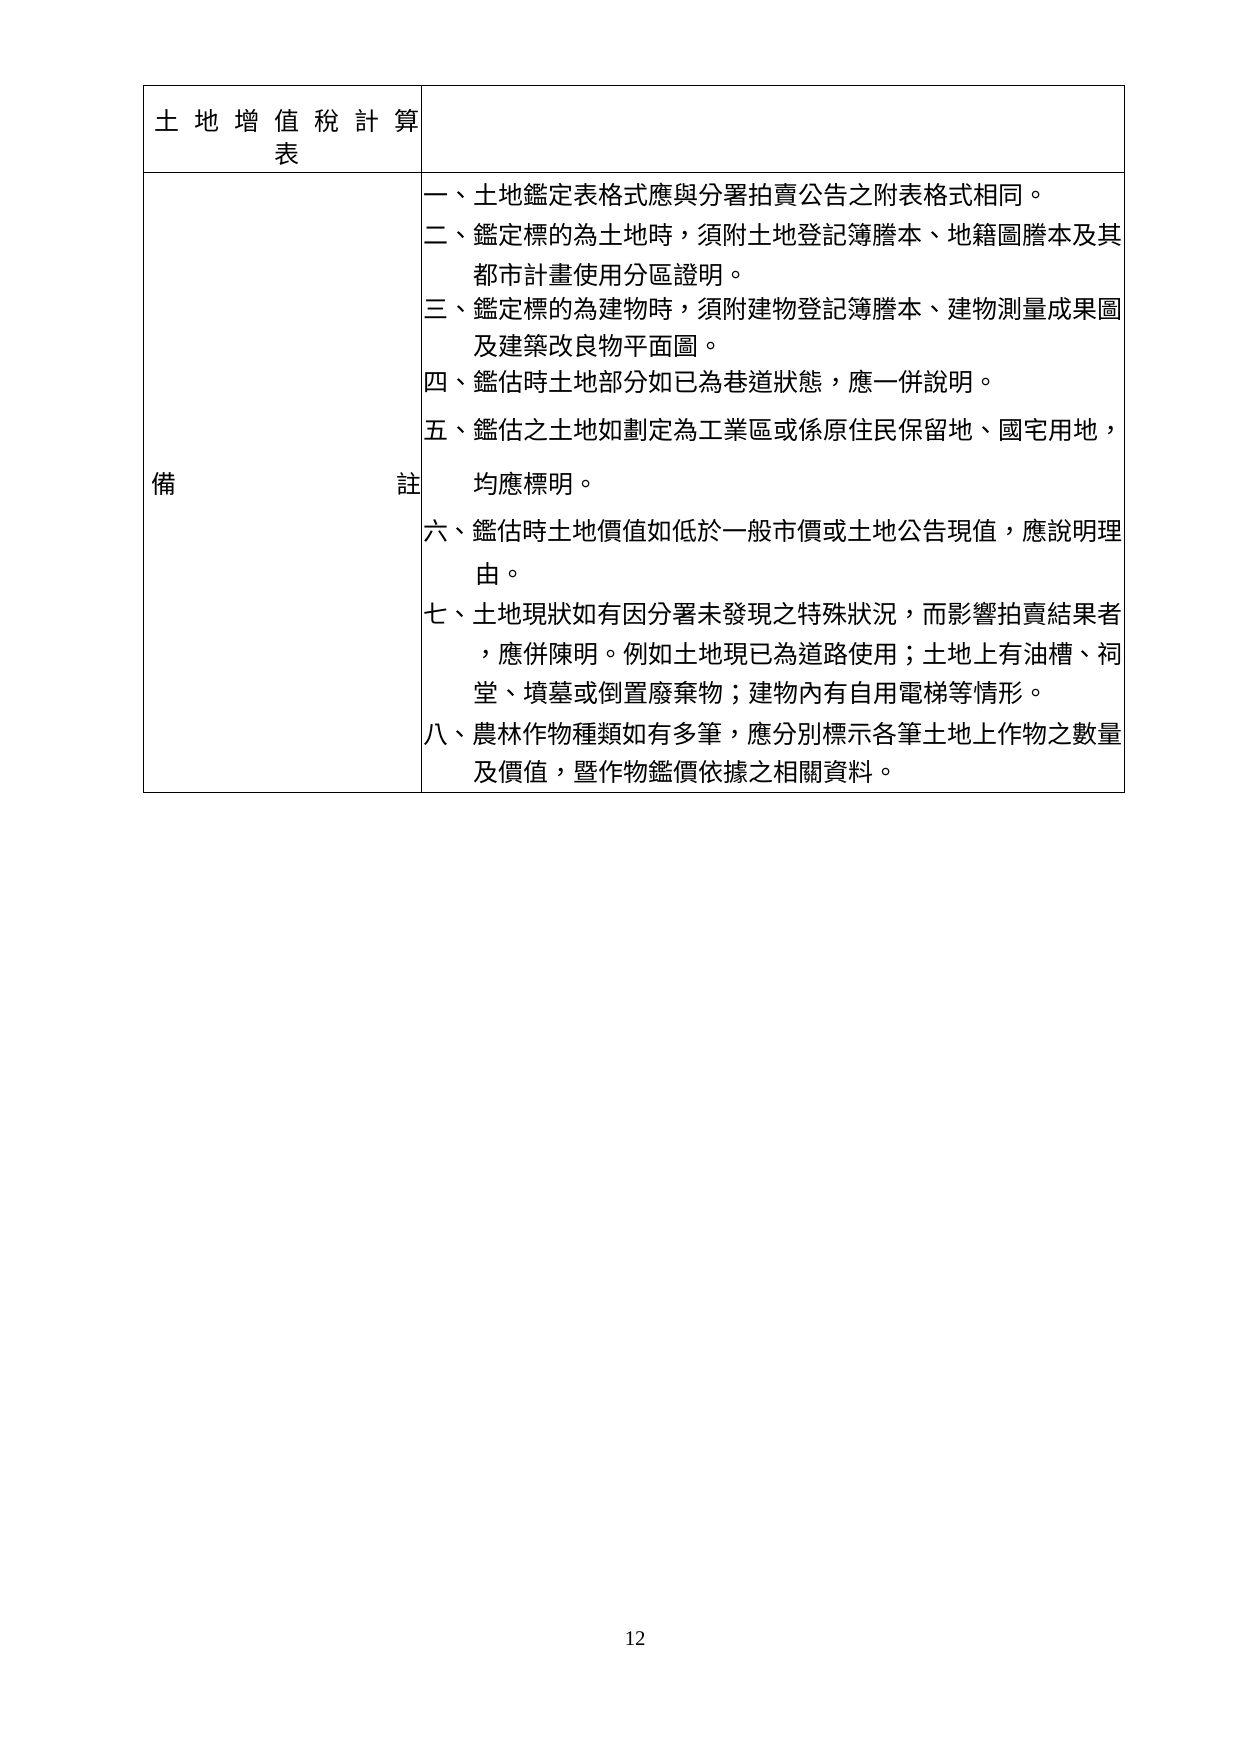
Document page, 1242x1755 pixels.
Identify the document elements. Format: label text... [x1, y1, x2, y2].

table_header [422, 86, 1124, 172]
table_cell 一、土地鑑定表格式應與分署拍賣公告之附表格式相同。 二、鑑定標的為土地時，須附土地登記簿謄本、地籍圖謄本及其 都市計畫使用分區證明。 三、鑑定標的為建物時，須附建物登記簿謄本、建物測量成果圖 及建築改良物平面圖。 四、鑑估時土地部分如已為巷道狀態，應一併說明。 五、鑑估之土地如劃定為工業區或係原住民保留地、國宅用地， 均應標明。 六、鑑估時土地價值如低於一般市價或土地公告現值，應說明理 由。 七、土地現狀如有因分署未發現之特殊狀況，而影響拍賣結果者 ，應併陳明。例如土地現已為道路使用；土地上有油槽、祠 堂、墳墓或倒置廢棄物；建物內有自用電梯等情形。 八、農林作物種類如有多筆，應分別標示各筆土地上作物之數量 及價值，暨作物鑑價依據之相關資料。 [422, 173, 1124, 792]
table_header 土 地 增 值 稅 計 算 表 [144, 86, 421, 172]
table_cell 備 註 [144, 173, 421, 792]
